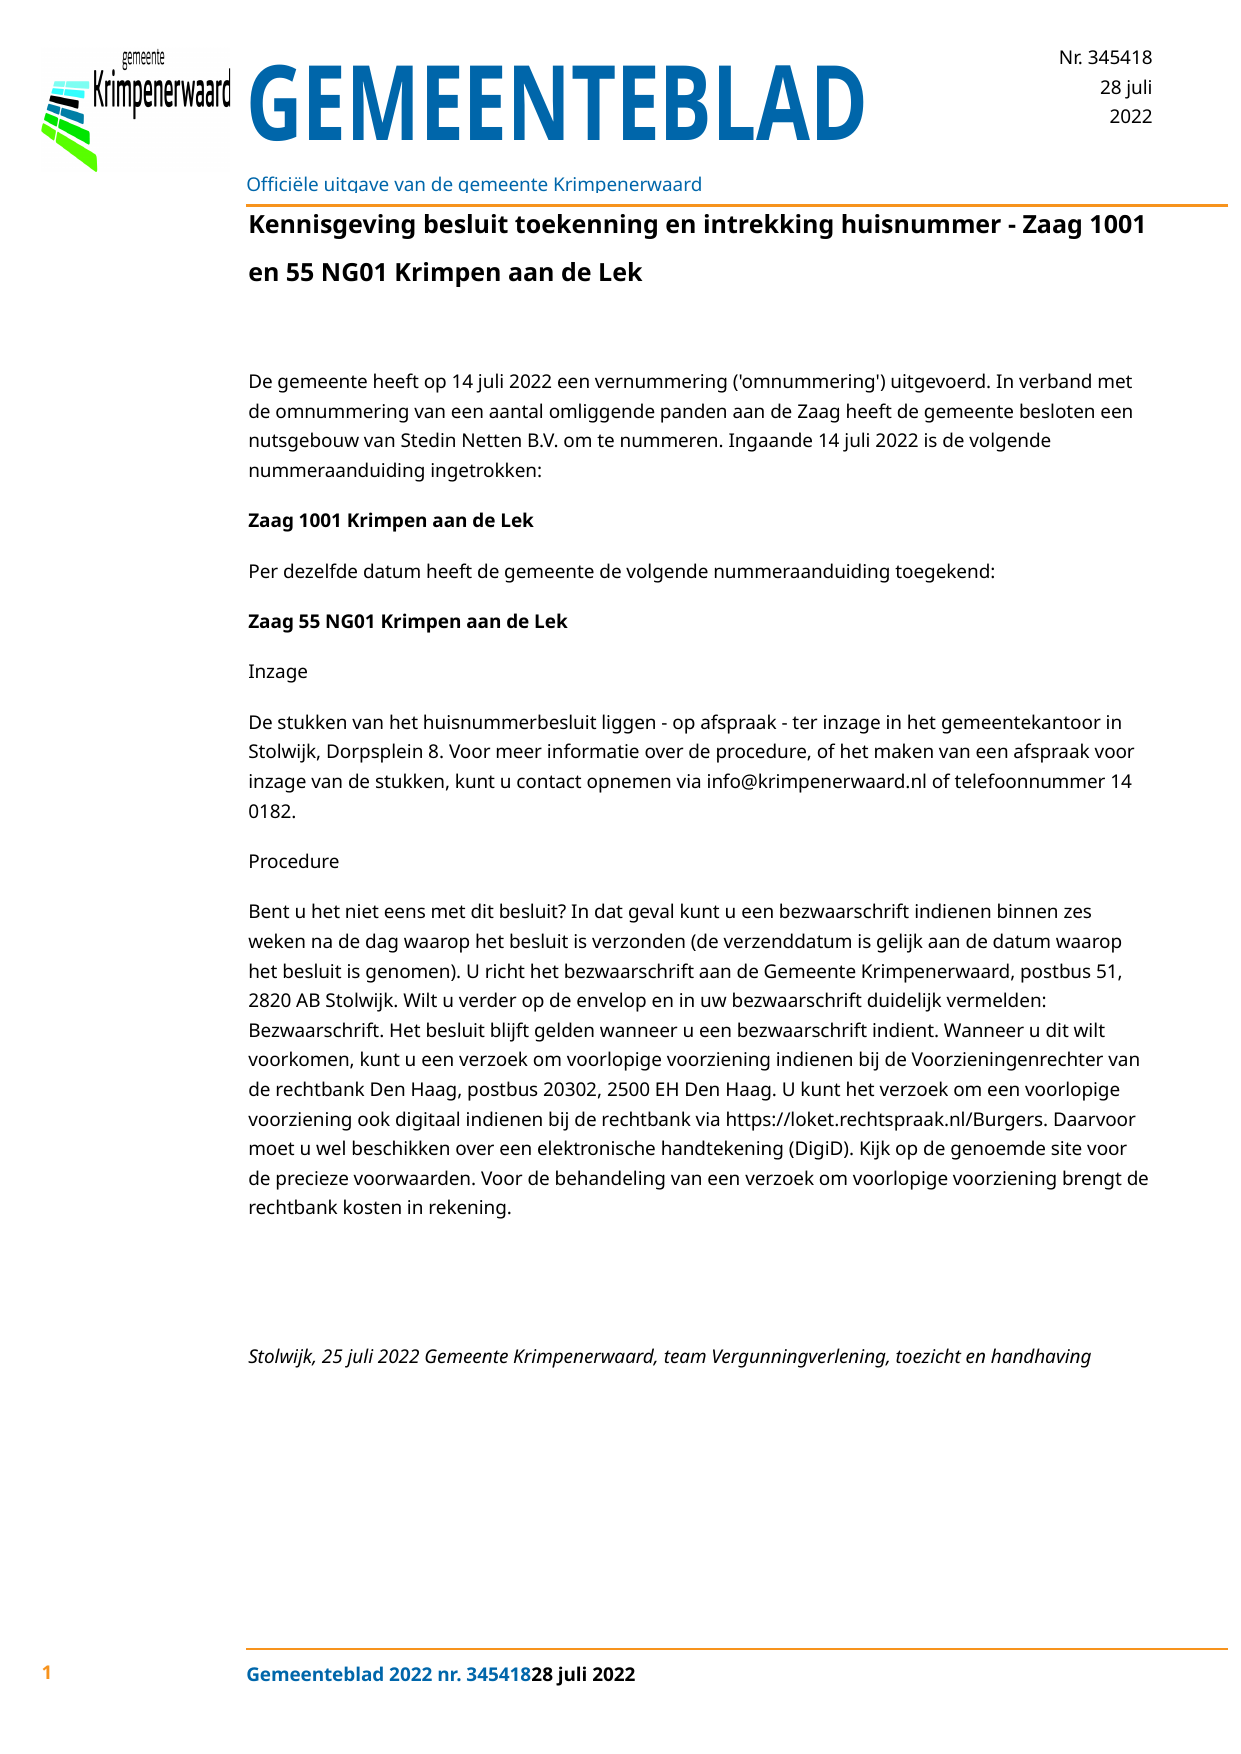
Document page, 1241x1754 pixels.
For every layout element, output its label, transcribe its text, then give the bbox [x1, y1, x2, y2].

text Inzage [248, 659, 1152, 684]
text Bent u het niet eens met dit besluit? In dat geval kunt u een bezwaarschrift indienen binnen zes weken na de dag waarop het besluit is verzonden (de verzenddatum is gelijk aan de datum waarop het besluit is genomen). U richt het bezwaarschrift aan de Gemeente Krimpenerwaard, postbus 51, 2820 AB Stolwijk. Wilt u verder op de envelop en in uw bezwaarschrift duidelijk vermelden: Bezwaarschrift. Het besluit blijft gelden wanneer u een bezwaarschrift indient. Wanneer u dit wilt voorkomen, kunt u een verzoek om voorlopige voorziening indienen bij de Voorzieningenrechter van de rechtbank Den Haag, postbus 20302, 2500 EH Den Haag. U kunt het verzoek om een voorlopige voorziening ook digitaal indienen bij de rechtbank via https://loket.rechtspraak.nl/Burgers. Daarvoor moet u wel beschikken over een elektronische handtekening (DigiD). Kijk op de genoemde site voor de precieze voorwaarden. Voor de behandeling van een verzoek om voorlopige voorziening brengt de rechtbank kosten in rekening. [248, 899, 1152, 1220]
text Zaag 55 NG01 Krimpen aan de Lek [248, 608, 1152, 634]
picture [41, 47, 231, 172]
text De gemeente heeft op 14 juli 2022 een vernummering ('omnummering') uitgevoerd. In verband met de omnummering van een aantal omliggende panden aan de Zaag heeft de gemeente besloten een nutsgebouw van Stedin Netten B.V. om te nummeren. Ingaande 14 juli 2022 is de volgende nummeraanduiding ingetrokken: [248, 368, 1152, 483]
text Procedure [248, 848, 1152, 874]
text Zaag 1001 Krimpen aan de Lek [248, 507, 1152, 533]
text Per dezelfde datum heeft de gemeente de volgende nummeraanduiding toegekend: [248, 558, 1152, 584]
text Stolwijk, 25 juli 2022 Gemeente Krimpenerwaard, team Vergunningverlening, toezicht en handhaving [248, 1343, 1152, 1369]
text De stukken van het huisnummerbesluit liggen - op afspraak - ter inzage in het gemeentekantoor in Stolwijk, Dorpsplein 8. Voor meer informatie over de procedure, of het maken van een afspraak voor inzage van de stukken, kunt u contact opnemen via info@krimpenerwaard.nl of telefoonnummer 14 0182. [248, 709, 1152, 824]
text Kennisgeving besluit toekenning en intrekking huisnummer - Zaag 1001 en 55 NG01 Krimpen aan de Lek [248, 207, 1152, 288]
